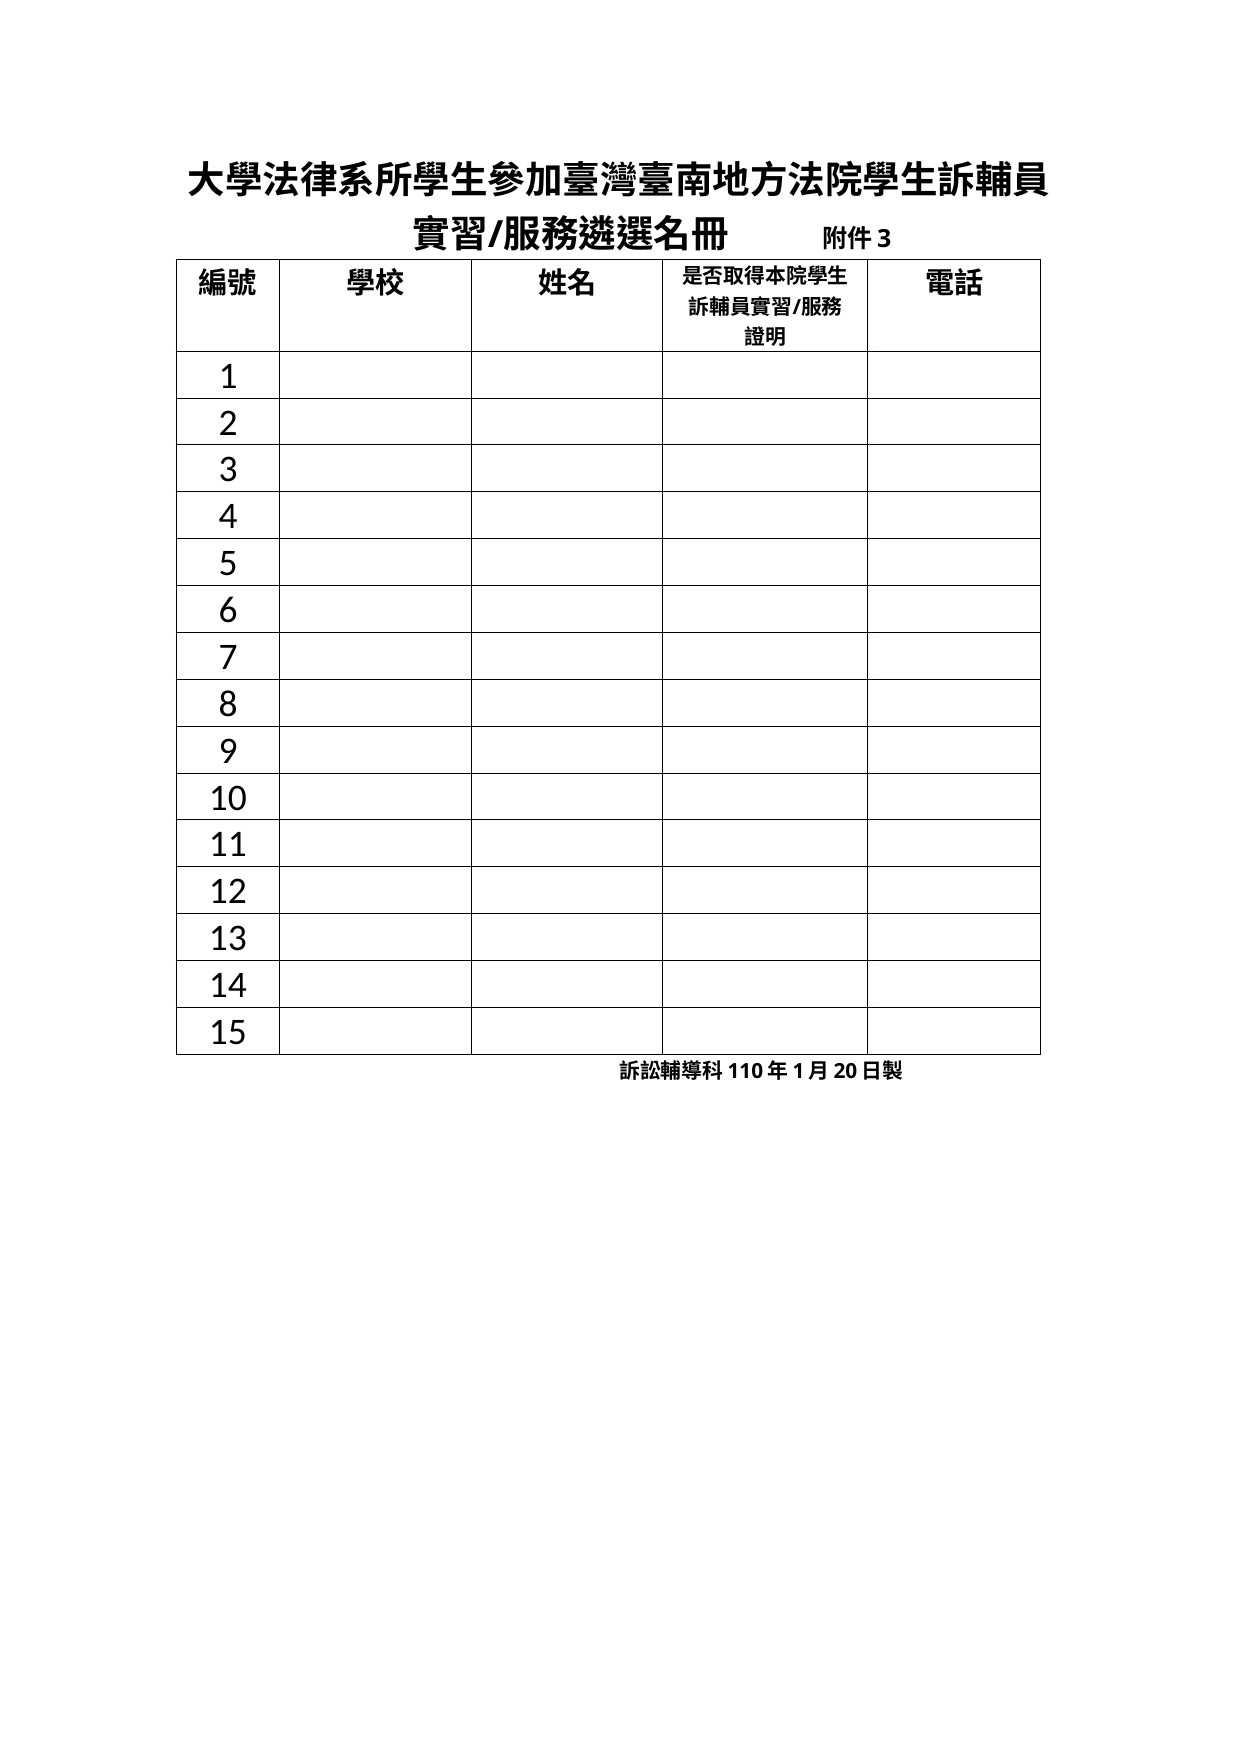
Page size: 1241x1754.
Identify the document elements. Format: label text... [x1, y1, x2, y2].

table_cell [868, 1008, 1040, 1054]
table_cell [868, 633, 1040, 679]
table_cell [868, 867, 1040, 913]
table_cell [472, 445, 662, 491]
table_cell [868, 352, 1040, 397]
text 實習/服務遴選名冊 附件3 [187, 204, 1053, 259]
table_cell 4 [177, 492, 279, 538]
table_cell [663, 914, 867, 960]
table_cell [663, 352, 867, 397]
table_cell [472, 586, 662, 632]
text 大學法律系所學生參加臺灣臺南地方法院學生訴輔員 [187, 150, 1053, 204]
table_cell [280, 445, 471, 491]
table_cell [868, 445, 1040, 491]
table_cell [280, 680, 471, 726]
table_cell [472, 727, 662, 772]
table_cell [280, 399, 471, 444]
table_cell [868, 961, 1040, 1007]
table_header 電話 [868, 260, 1040, 351]
table_cell [868, 727, 1040, 772]
table_cell 2 [177, 399, 279, 444]
table_cell 10 [177, 774, 279, 819]
table_cell [663, 867, 867, 913]
table_cell [280, 727, 471, 772]
table_cell 9 [177, 727, 279, 772]
table_cell [280, 352, 471, 397]
table_cell [472, 820, 662, 866]
table_cell [663, 586, 867, 632]
table_cell 3 [177, 445, 279, 491]
table_cell [663, 539, 867, 585]
table_cell 15 [177, 1008, 279, 1054]
table_cell [280, 820, 471, 866]
table_cell [280, 1008, 471, 1054]
table_cell 6 [177, 586, 279, 632]
table_cell [280, 867, 471, 913]
table_cell [663, 727, 867, 772]
table_cell [663, 445, 867, 491]
table_cell [868, 399, 1040, 444]
table_cell [472, 961, 662, 1007]
table_header 是否取得本院學生訴輔員實習/服務 證明 [663, 260, 867, 351]
table_cell [472, 1008, 662, 1054]
table_header 姓名 [472, 260, 662, 351]
table_cell [472, 539, 662, 585]
table_cell [868, 586, 1040, 632]
text 訴訟輔導科110年1月20日製 [187, 1055, 1053, 1085]
table_cell [663, 633, 867, 679]
table_cell [280, 914, 471, 960]
table_cell [472, 680, 662, 726]
table_cell [663, 961, 867, 1007]
table_cell [663, 774, 867, 819]
table_cell 11 [177, 820, 279, 866]
table_cell [280, 586, 471, 632]
table_cell [472, 774, 662, 819]
table_cell [280, 633, 471, 679]
table_cell 7 [177, 633, 279, 679]
table_cell [663, 820, 867, 866]
table_cell [280, 774, 471, 819]
table_cell [472, 492, 662, 538]
table_cell [868, 774, 1040, 819]
table_cell 8 [177, 680, 279, 726]
table_cell 14 [177, 961, 279, 1007]
table_cell 13 [177, 914, 279, 960]
table_cell [868, 680, 1040, 726]
table_cell [472, 867, 662, 913]
table_cell [663, 399, 867, 444]
table_header 學校 [280, 260, 471, 351]
table_cell [472, 914, 662, 960]
table_cell 12 [177, 867, 279, 913]
table_cell [663, 680, 867, 726]
table_cell [868, 914, 1040, 960]
table_cell [868, 820, 1040, 866]
table_cell [663, 492, 867, 538]
table_cell [472, 352, 662, 397]
table_cell 5 [177, 539, 279, 585]
table_cell [868, 539, 1040, 585]
table_cell [280, 961, 471, 1007]
table_cell [472, 633, 662, 679]
table_cell [868, 492, 1040, 538]
table_header 編號 [177, 260, 279, 351]
table_cell [280, 492, 471, 538]
table_cell [472, 399, 662, 444]
table_cell [280, 539, 471, 585]
table_cell [663, 1008, 867, 1054]
table_cell 1 [177, 352, 279, 397]
